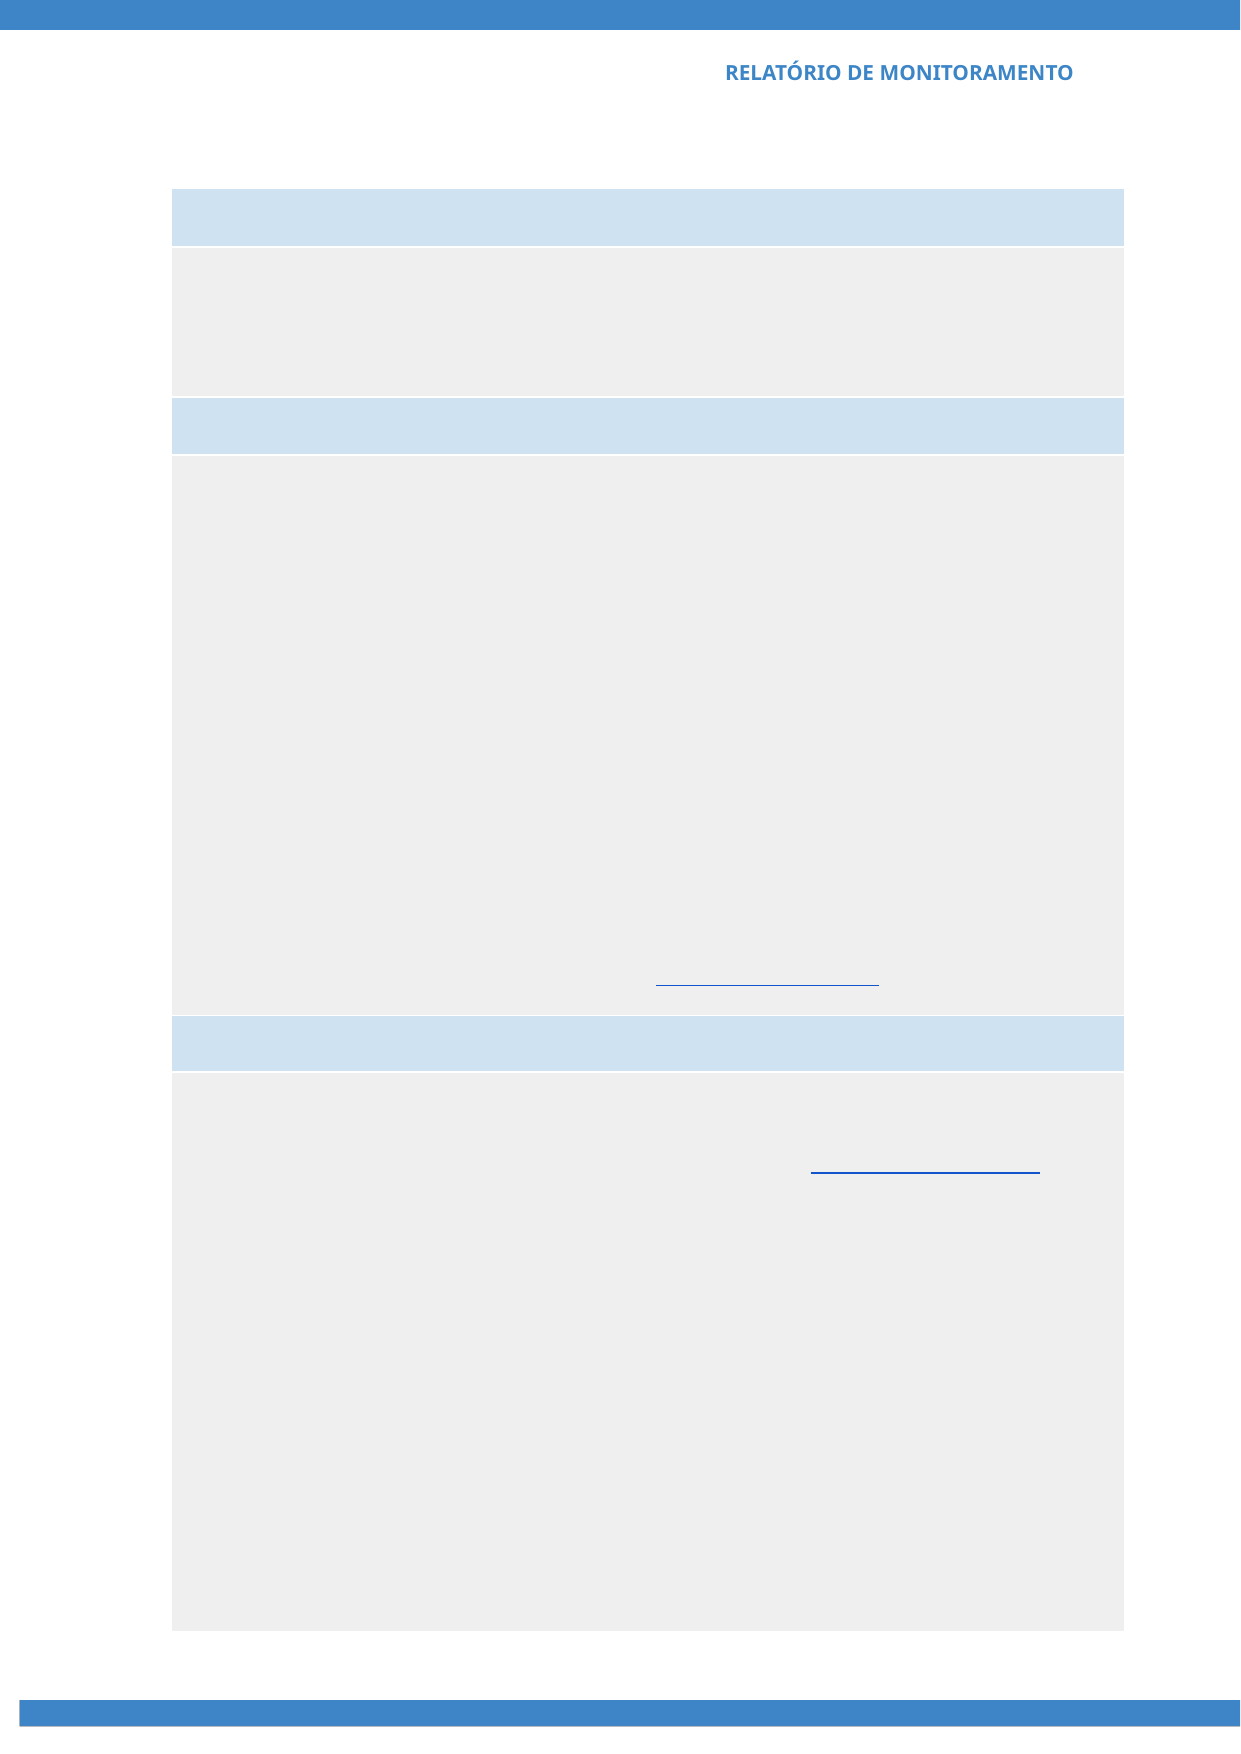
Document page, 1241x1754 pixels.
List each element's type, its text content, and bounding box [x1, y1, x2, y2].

text SUGESTÃO S2 [1126, 203, 1154, 229]
text RELATÓRIO DE MONITORAMENTO [725, 58, 1154, 86]
picture [0, 0, 1241, 30]
text Análise da Secretaria de Auditoria: [1126, 1025, 1154, 1051]
picture [0, 1700, 1241, 1753]
text Providências adotadas pela gestão: [1126, 411, 1154, 437]
